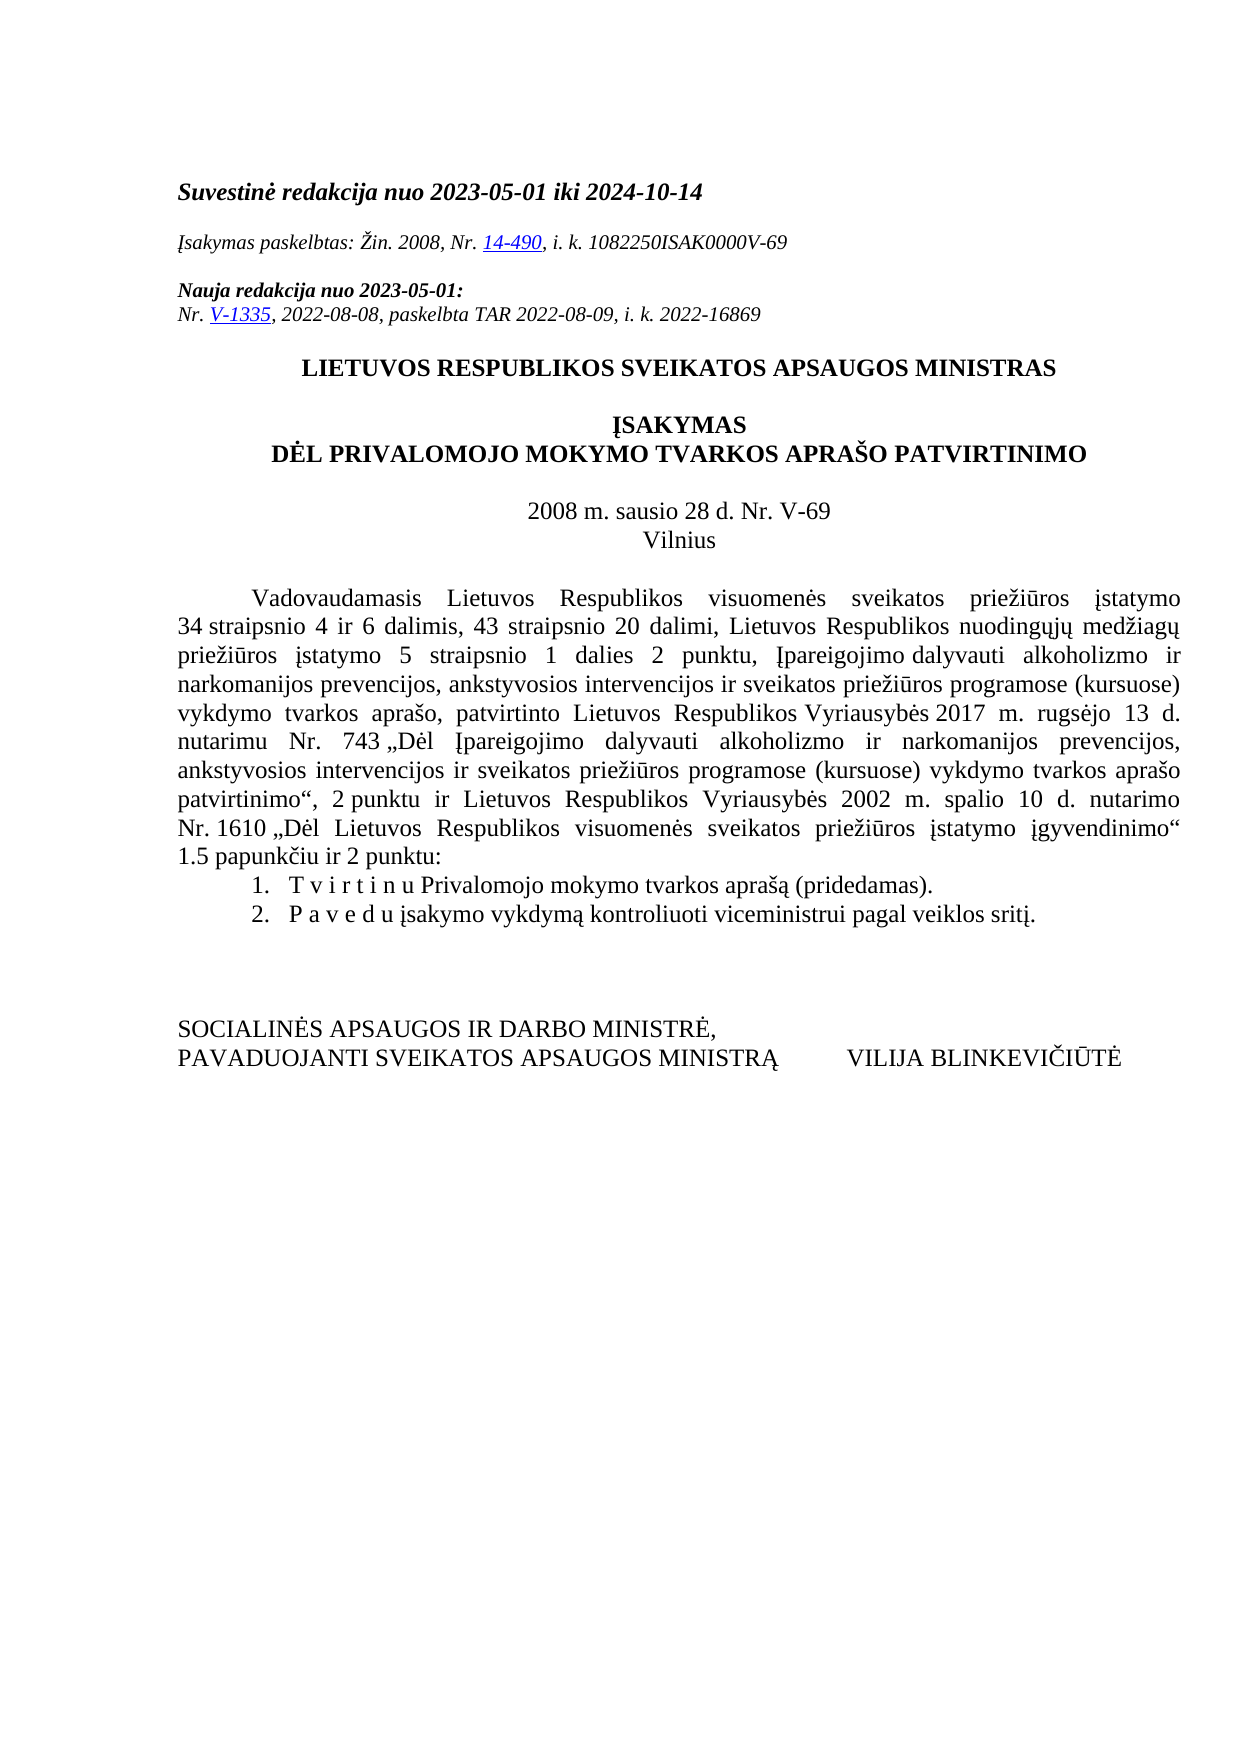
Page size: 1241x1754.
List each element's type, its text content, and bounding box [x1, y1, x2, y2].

text Įsakymas paskelbtas: Žin. 2008, Nr. 14-490, i. k. 1082250ISAK0000V-69 [177, 230, 1181, 254]
text Vilnius [177, 525, 1181, 554]
text DĖL PRIVALOMOJO MOKYMO tvarkos aprašo PATVIRTINIMO [177, 439, 1181, 468]
text 2. P a v e d u įsakymo vykdymą kontroliuoti viceministrui pagal veiklos sritį. [251, 899, 1181, 928]
text Nauja redakcija nuo 2023-05-01: [177, 278, 1181, 302]
text Suvestinė redakcija nuo 2023-05-01 iki 2024-10-14 [177, 177, 1181, 206]
text Vadovaudamasis Lietuvos Respublikos visuomenės sveikatos priežiūros įstatymo 34 straipsnio 4 ir 6 dalimis, 43 straipsnio 20 dalimi, Lietuvos Respublikos nuodingųjų medžiagų priežiūros įstatymo 5 straipsnio 1 dalies 2 punktu, Įpareigojimo dalyvauti alkoholizmo ir narkomanijos prevencijos, ankstyvosios intervencijos ir sveikatos priežiūros programose (kursuose) vykdymo tvarkos aprašo, patvirtinto Lietuvos Respublikos Vyriausybės 2017 m. rugsėjo 13 d. nutarimu Nr. 743 „Dėl Įpareigojimo dalyvauti alkoholizmo ir narkomanijos prevencijos, ankstyvosios intervencijos ir sveikatos priežiūros programose (kursuose) vykdymo tvarkos aprašo patvirtinimo“, 2 punktu ir Lietuvos Respublikos Vyriausybės 2002 m. spalio 10 d. nutarimo Nr. 1610 „Dėl Lietuvos Respublikos visuomenės sveikatos priežiūros įstatymo įgyvendinimo“ 1.5 papunkčiu ir 2 punktu: [177, 583, 1181, 870]
text SOCIALINĖS APSAUGOS IR DARBO MINISTRĖ, [177, 1014, 1181, 1043]
text Nr. V-1335, 2022-08-08, paskelbta TAR 2022-08-09, i. k. 2022-16869 [177, 302, 1181, 326]
text 2008 m. sausio 28 d. Nr. V-69 [177, 496, 1181, 525]
text ĮSAKYMAS [177, 410, 1181, 439]
text PAVADUOJANTI SVEIKATOS APSAUGOS MINISTRĄ VILIJA BLINKEVIČIŪTĖ [177, 1043, 1181, 1071]
text LIETUVOS RESPUBLIKOS SVEIKATOS APSAUGOS MINISTRAS [177, 353, 1181, 381]
text 1. T v i r t i n u Privalomojo mokymo tvarkos aprašą (pridedamas). [251, 870, 1181, 899]
